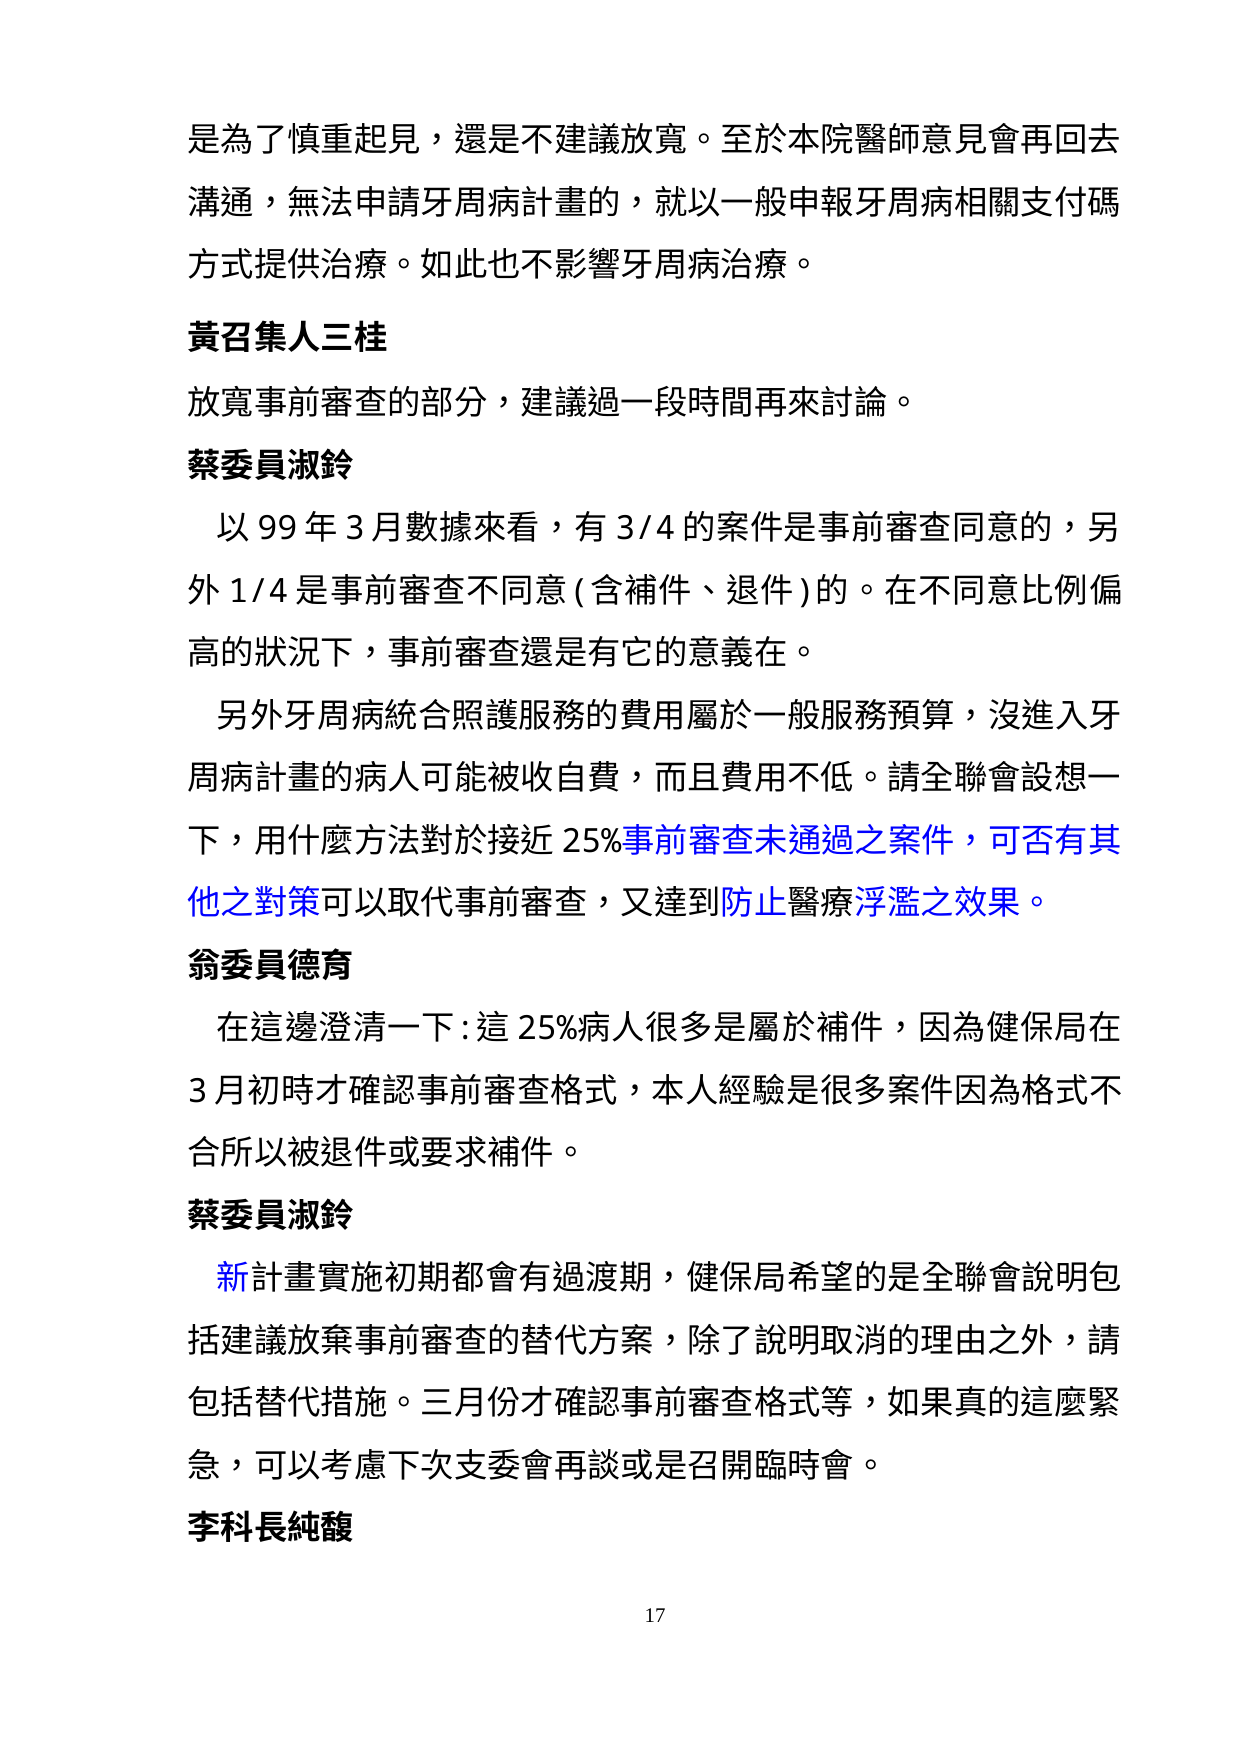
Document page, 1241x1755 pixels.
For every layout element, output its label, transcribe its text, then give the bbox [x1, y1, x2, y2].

text 另外牙周病統合照護服務的費用屬於一般服務預算，沒進入牙周病計畫的病人可能被收自費，而且費用不低。請全聯會設想一下，用什麼方法對於接近25%事前審查未通過之案件，可否有其他之對策可以取代事前審查，又達到防止醫療浮濫之效果。 [187, 671, 1122, 921]
text 黃召集人三桂 [187, 310, 1122, 359]
text 蔡委員淑鈴 [187, 421, 1122, 484]
text 以99年3月數據來看，有3/4的案件是事前審查同意的，另外1/4是事前審查不同意(含補件、退件)的。在不同意比例偏高的狀況下，事前審查還是有它的意義在。 [187, 484, 1122, 671]
text 是為了慎重起見，還是不建議放寬。至於本院醫師意見會再回去溝通，無法申請牙周病計畫的，就以一般申報牙周病相關支付碼方式提供治療。如此也不影響牙周病治療。 [187, 96, 1122, 283]
text 翁委員德育 [187, 921, 1122, 984]
text 在這邊澄清一下:這25%病人很多是屬於補件，因為健保局在3月初時才確認事前審查格式，本人經驗是很多案件因為格式不合所以被退件或要求補件。 [187, 984, 1122, 1171]
text 李科長純馥 [187, 1484, 1122, 1546]
text 蔡委員淑鈴 [187, 1171, 1122, 1234]
text 放寬事前審查的部分，建議過一段時間再來討論。 [187, 359, 1122, 421]
text 新計畫實施初期都會有過渡期，健保局希望的是全聯會說明包括建議放棄事前審查的替代方案，除了說明取消的理由之外，請包括替代措施。三月份才確認事前審查格式等，如果真的這麼緊急，可以考慮下次支委會再談或是召開臨時會。 [187, 1234, 1122, 1484]
